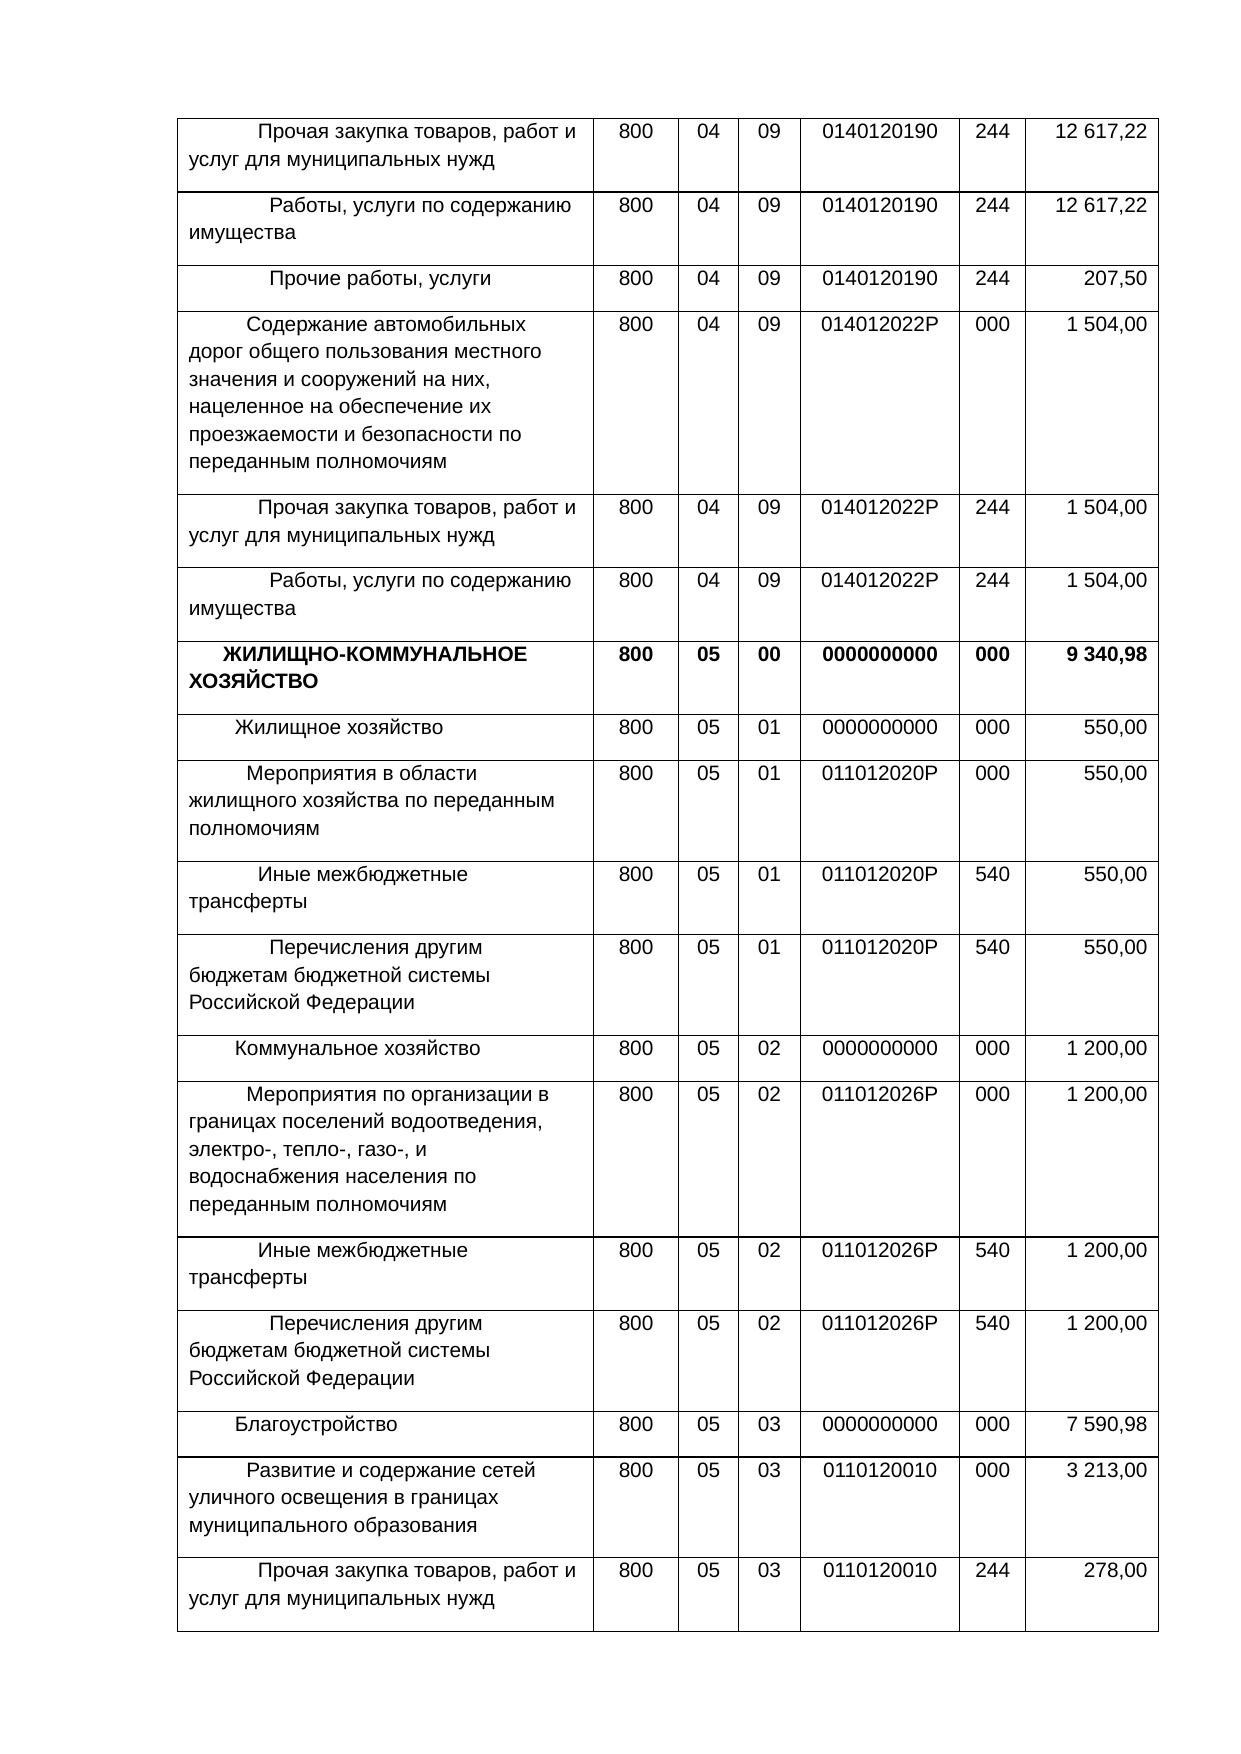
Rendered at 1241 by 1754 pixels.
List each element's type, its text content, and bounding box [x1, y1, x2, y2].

table_cell 04 [679, 193, 738, 265]
table_cell 1 200,00 [1026, 1036, 1158, 1081]
table_cell 03 [739, 1558, 800, 1631]
table_cell 000 [960, 312, 1025, 494]
table_cell 800 [594, 1238, 678, 1310]
table_cell 244 [960, 119, 1025, 191]
table_cell ЖИЛИЩНО-КОММУНАЛЬНОЕ ХОЗЯЙСТВО [178, 642, 593, 714]
table_cell 05 [679, 862, 738, 934]
table_cell 000 [960, 1082, 1025, 1236]
table_cell 02 [739, 1036, 800, 1081]
table_cell 1 200,00 [1026, 1082, 1158, 1236]
table_cell 550,00 [1026, 715, 1158, 760]
table_cell 05 [679, 1412, 738, 1456]
table_cell 244 [960, 495, 1025, 567]
table_cell 09 [739, 312, 800, 494]
table_cell 1 200,00 [1026, 1238, 1158, 1310]
table_cell Прочая закупка товаров, работ и услуг для муниципальных нужд [178, 1558, 593, 1631]
table_cell 0000000000 [801, 1412, 959, 1456]
table_cell 05 [679, 642, 738, 714]
table_cell 04 [679, 266, 738, 311]
table_cell 011012020P [801, 935, 959, 1035]
table_cell 0000000000 [801, 642, 959, 714]
table_cell Мероприятия в области жилищного хозяйства по переданным полномочиям [178, 761, 593, 861]
table_cell Благоустройство [178, 1412, 593, 1456]
table_cell 05 [679, 1238, 738, 1310]
table_cell 0140120190 [801, 266, 959, 311]
table_cell 05 [679, 715, 738, 760]
table_cell Развитие и содержание сетей уличного освещения в границах муниципального образования [178, 1458, 593, 1557]
table_cell Прочая закупка товаров, работ и услуг для муниципальных нужд [178, 495, 593, 567]
table_cell 1 504,00 [1026, 568, 1158, 641]
table_cell Перечисления другим бюджетам бюджетной системы Российской Федерации [178, 1311, 593, 1411]
table_cell 278,00 [1026, 1558, 1158, 1631]
table_cell 800 [594, 1036, 678, 1081]
table_cell 01 [739, 761, 800, 861]
table_cell 02 [739, 1238, 800, 1310]
table_cell 540 [960, 1311, 1025, 1411]
table_cell 01 [739, 715, 800, 760]
table_cell 800 [594, 715, 678, 760]
table_cell 09 [739, 495, 800, 567]
table_cell 244 [960, 1558, 1025, 1631]
table_cell 09 [739, 266, 800, 311]
table_cell 550,00 [1026, 935, 1158, 1035]
table_cell 12 617,22 [1026, 119, 1158, 191]
table_cell 800 [594, 862, 678, 934]
table_cell 000 [960, 715, 1025, 760]
table_cell 05 [679, 1036, 738, 1081]
table_cell 244 [960, 568, 1025, 641]
table_cell Работы, услуги по содержанию имущества [178, 193, 593, 265]
table_cell 011012026P [801, 1238, 959, 1310]
table_cell 0140120190 [801, 119, 959, 191]
table_cell 800 [594, 1082, 678, 1236]
table_cell 01 [739, 862, 800, 934]
table_cell 000 [960, 761, 1025, 861]
table_cell 540 [960, 1238, 1025, 1310]
table_cell 05 [679, 1458, 738, 1557]
table_cell 1 200,00 [1026, 1311, 1158, 1411]
table_cell 3 213,00 [1026, 1458, 1158, 1557]
table_cell 03 [739, 1458, 800, 1557]
table_cell 09 [739, 193, 800, 265]
table_cell 09 [739, 568, 800, 641]
table_cell 800 [594, 193, 678, 265]
table_cell 03 [739, 1412, 800, 1456]
table_cell 9 340,98 [1026, 642, 1158, 714]
table_cell 540 [960, 862, 1025, 934]
table_cell Жилищное хозяйство [178, 715, 593, 760]
table_cell Иные межбюджетные трансферты [178, 1238, 593, 1310]
table_cell Работы, услуги по содержанию имущества [178, 568, 593, 641]
table_cell 800 [594, 495, 678, 567]
table_cell 800 [594, 568, 678, 641]
table_cell 800 [594, 935, 678, 1035]
table_cell 05 [679, 761, 738, 861]
table_cell 00 [739, 642, 800, 714]
table_cell 011012020P [801, 862, 959, 934]
table_cell 244 [960, 193, 1025, 265]
table_cell 0110120010 [801, 1458, 959, 1557]
table_cell 244 [960, 266, 1025, 311]
table_cell 04 [679, 495, 738, 567]
table_cell 0110120010 [801, 1558, 959, 1631]
table_cell 800 [594, 312, 678, 494]
table_cell 04 [679, 119, 738, 191]
table_cell 05 [679, 1082, 738, 1236]
table_cell 12 617,22 [1026, 193, 1158, 265]
table_cell 7 590,98 [1026, 1412, 1158, 1456]
table_cell 800 [594, 1412, 678, 1456]
table_cell 05 [679, 1311, 738, 1411]
table_cell 207,50 [1026, 266, 1158, 311]
table_cell 05 [679, 935, 738, 1035]
table_cell Прочие работы, услуги [178, 266, 593, 311]
table_cell 04 [679, 312, 738, 494]
table_cell 0000000000 [801, 715, 959, 760]
table_cell 0140120190 [801, 193, 959, 265]
table_cell Содержание автомобильных дорог общего пользования местного значения и сооружений на них, нацеленное на обеспечение их проезжаемости и безопасности по переданным полномочиям [178, 312, 593, 494]
table_cell 05 [679, 1558, 738, 1631]
table_cell 800 [594, 266, 678, 311]
table_cell 800 [594, 761, 678, 861]
table_cell 014012022P [801, 568, 959, 641]
table_cell Иные межбюджетные трансферты [178, 862, 593, 934]
table_cell Прочая закупка товаров, работ и услуг для муниципальных нужд [178, 119, 593, 191]
table_cell 014012022P [801, 312, 959, 494]
table_cell 800 [594, 642, 678, 714]
table_cell 014012022P [801, 495, 959, 567]
table_cell 550,00 [1026, 761, 1158, 861]
table_cell 02 [739, 1082, 800, 1236]
table_cell 1 504,00 [1026, 495, 1158, 567]
table_cell 04 [679, 568, 738, 641]
table_cell 011012026P [801, 1082, 959, 1236]
table_cell 01 [739, 935, 800, 1035]
table_cell 09 [739, 119, 800, 191]
table_cell Коммунальное хозяйство [178, 1036, 593, 1081]
table_cell Перечисления другим бюджетам бюджетной системы Российской Федерации [178, 935, 593, 1035]
table_cell 550,00 [1026, 862, 1158, 934]
table_cell 000 [960, 1458, 1025, 1557]
table_cell 02 [739, 1311, 800, 1411]
table_cell 000 [960, 1036, 1025, 1081]
table_cell 1 504,00 [1026, 312, 1158, 494]
table_cell 000 [960, 642, 1025, 714]
table_cell 011012026P [801, 1311, 959, 1411]
table_cell 0000000000 [801, 1036, 959, 1081]
table_cell 000 [960, 1412, 1025, 1456]
table_cell 800 [594, 119, 678, 191]
table_cell 540 [960, 935, 1025, 1035]
table_cell 800 [594, 1458, 678, 1557]
table_cell Мероприятия по организации в границах поселений водоотведения, электро-, тепло-, газо-, и водоснабжения населения по переданным полномочиям [178, 1082, 593, 1236]
table_cell 800 [594, 1311, 678, 1411]
table_cell 011012020P [801, 761, 959, 861]
table_cell 800 [594, 1558, 678, 1631]
